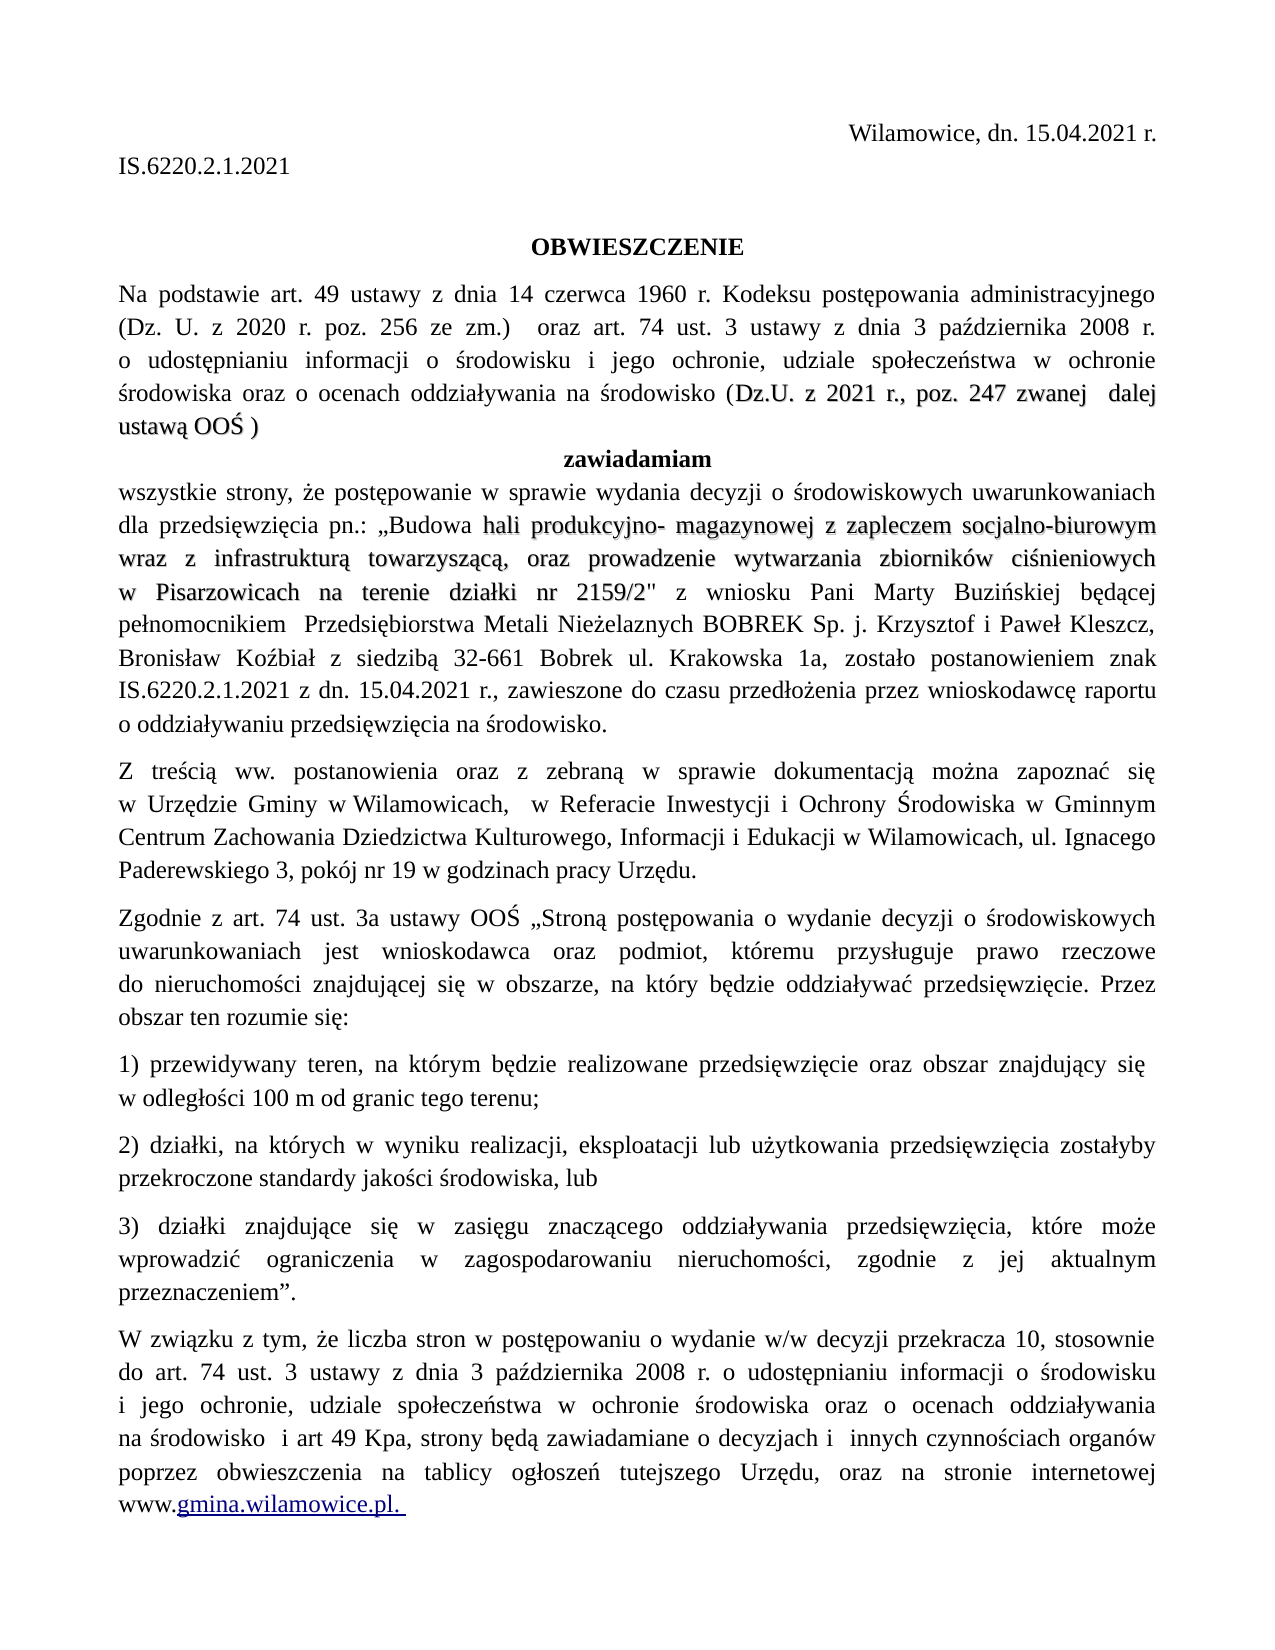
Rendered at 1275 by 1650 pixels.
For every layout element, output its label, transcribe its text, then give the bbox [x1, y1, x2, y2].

text 2) działki, na których w wyniku realizacji, eksploatacji lub użytkowania przedsięwzięcia zostałyby przekroczone standardy jakości środowiska, lub [118, 1130, 1157, 1192]
text Zgodnie z art. 74 ust. 3a ustawy OOŚ „Stroną postępowania o wydanie decyzji o środowiskowych uwarunkowaniach jest wnioskodawca oraz podmiot, któremu przysługuje prawo rzeczowe do nieruchomości znajdującej się w obszarze, na który będzie oddziaływać przedsięwzięcie. Przez obszar ten rozumie się: [118, 903, 1157, 1031]
text OBWIESZCZENIE [118, 232, 1157, 261]
text Z treścią ww. postanowienia oraz z zebraną w sprawie dokumentacją można zapoznać się w Urzędzie Gminy w Wilamowicach, w Referacie Inwestycji i Ochrony Środowiska w Gminnym Centrum Zachowania Dziedzictwa Kulturowego, Informacji i Edukacji w Wilamowicach, ul. Ignacego Paderewskiego 3, pokój nr 19 w godzinach pracy Urzędu. [118, 756, 1157, 884]
text zawiadamiam [118, 444, 1157, 473]
text W związku z tym, że liczba stron w postępowaniu o wydanie w/w decyzji przekracza 10, stosownie do art. 74 ust. 3 ustawy z dnia 3 października 2008 r. o udostępnianiu informacji o środowisku i jego ochronie, udziale społeczeństwa w ochronie środowiska oraz o ocenach oddziaływania na środowisko i art 49 Kpa, strony będą zawiadamiane o decyzjach i innych czynnościach organów poprzez obwieszczenia na tablicy ogłoszeń tutejszego Urzędu, oraz na stronie internetowej www.gmina.wilamowice.pl. [118, 1324, 1157, 1518]
text IS.6220.2.1.2021 [118, 151, 1157, 180]
text 3) działki znajdujące się w zasięgu znaczącego oddziaływania przedsięwzięcia, które może wprowadzić ograniczenia w zagospodarowaniu nieruchomości, zgodnie z jej aktualnym przeznaczeniem”. [118, 1211, 1157, 1306]
text wszystkie strony, że postępowanie w sprawie wydania decyzji o środowiskowych uwarunkowaniach dla przedsięwzięcia pn.: „Budowa hali produkcyjno- magazynowej z zapleczem socjalno-biurowym wraz z infrastrukturą towarzyszącą, oraz prowadzenie wytwarzania zbiorników ciśnieniowych w Pisarzowicach na terenie działki nr 2159/2" z wniosku Pani Marty Buzińskiej będącej pełnomocnikiem Przedsiębiorstwa Metali Nieżelaznych BOBREK Sp. j. Krzysztof i Paweł Kleszcz, Bronisław Koźbiał z siedzibą 32-661 Bobrek ul. Krakowska 1a, zostało postanowieniem znak IS.6220.2.1.2021 z dn. 15.04.2021 r., zawieszone do czasu przedłożenia przez wnioskodawcę raportu o oddziaływaniu przedsięwzięcia na środowisko. [118, 477, 1157, 737]
text Wilamowice, dn. 15.04.2021 r. [118, 118, 1157, 147]
text Na podstawie art. 49 ustawy z dnia 14 czerwca 1960 r. Kodeksu postępowania administracyjnego (Dz. U. z 2020 r. poz. 256 ze zm.) oraz art. 74 ust. 3 ustawy z dnia 3 października 2008 r. o udostępnianiu informacji o środowisku i jego ochronie, udziale społeczeństwa w ochronie środowiska oraz o ocenach oddziaływania na środowisko (Dz.U. z 2021 r., poz. 247 zwanej dalej ustawą OOŚ ) [118, 279, 1157, 440]
text 1) przewidywany teren, na którym będzie realizowane przedsięwzięcie oraz obszar znajdujący się w odległości 100 m od granic tego terenu; [118, 1049, 1157, 1111]
